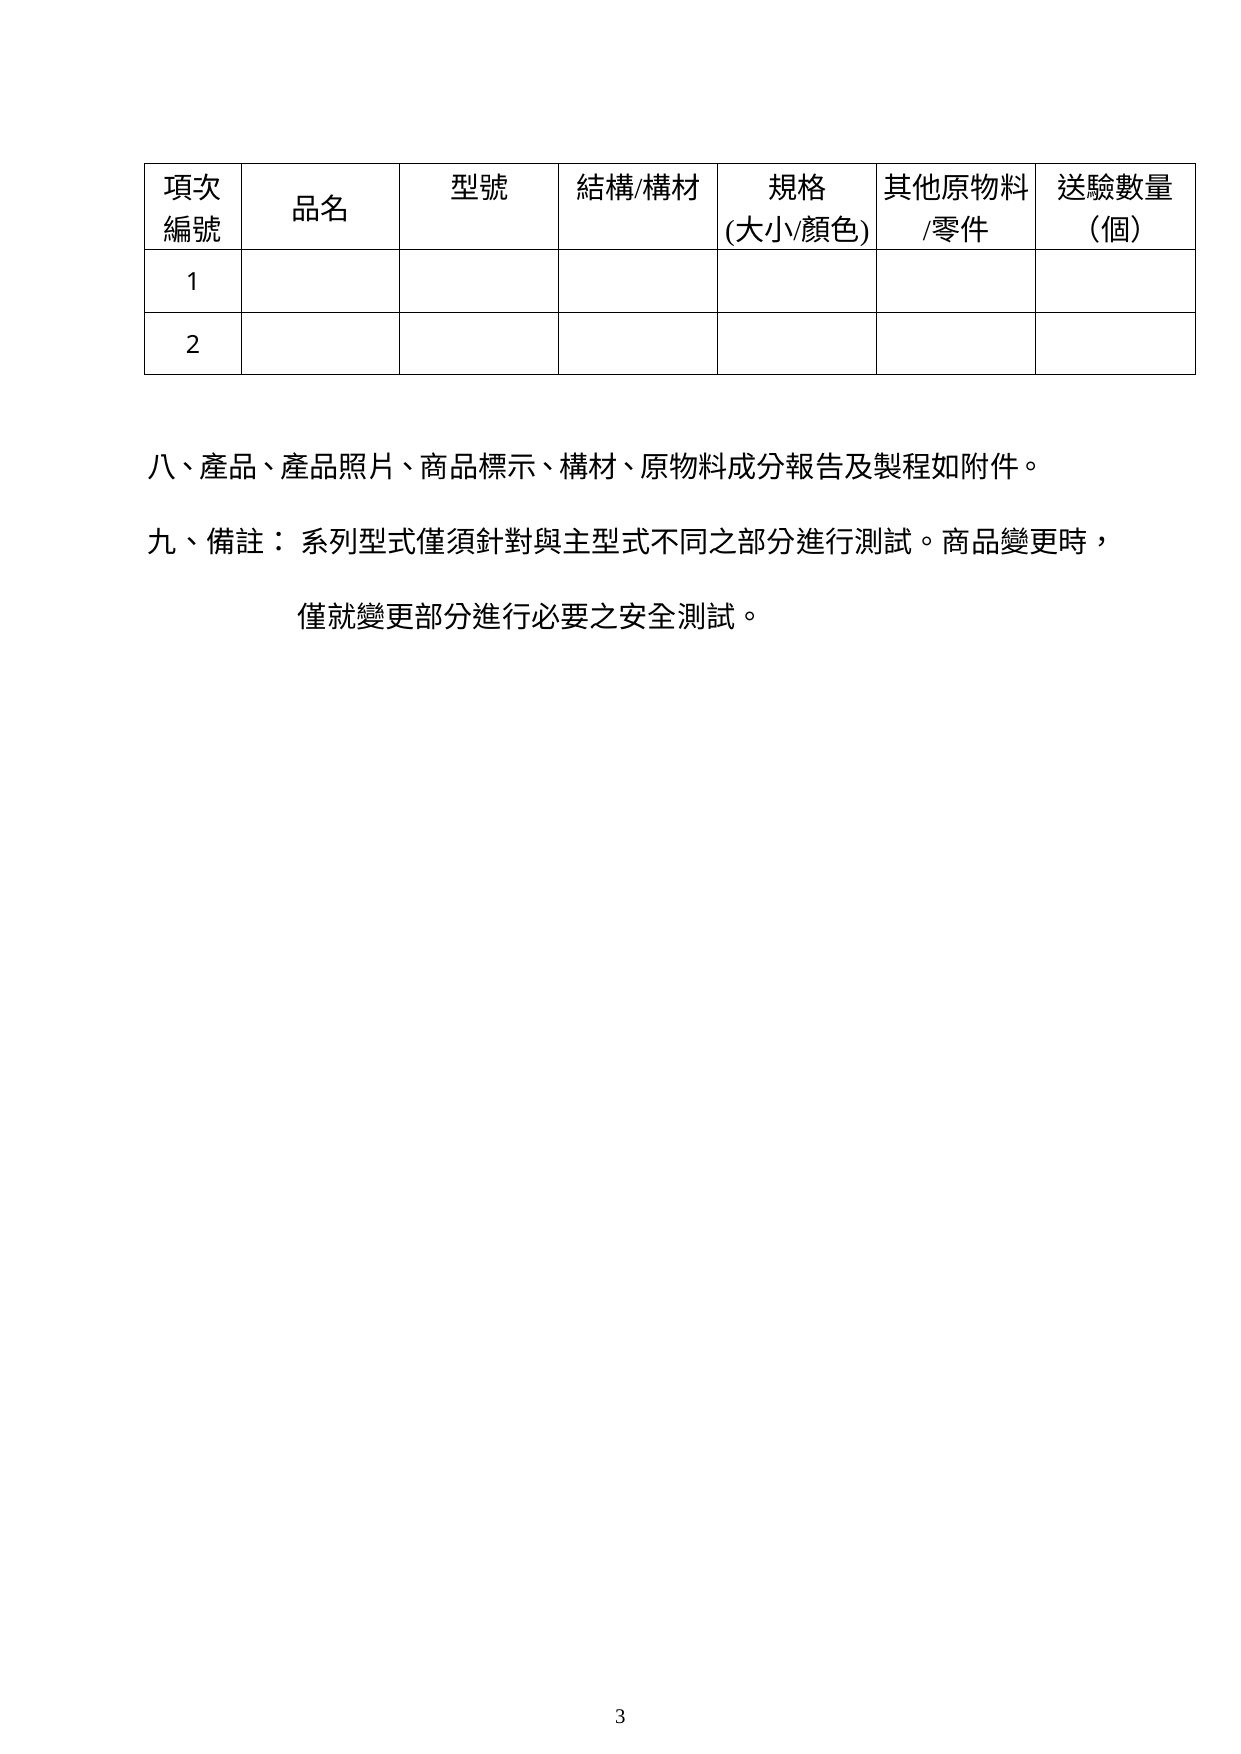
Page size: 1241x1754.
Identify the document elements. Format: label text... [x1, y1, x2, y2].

table_cell [559, 313, 717, 374]
table_cell [877, 313, 1035, 374]
table_cell [718, 250, 876, 312]
table_header 結構/構材 [559, 164, 717, 249]
table_cell [400, 250, 558, 312]
table_header 型號 [400, 164, 558, 249]
table_header 送驗數量（個） [1036, 164, 1195, 249]
table_cell [400, 313, 558, 374]
table_cell [559, 250, 717, 312]
table_cell 1 [145, 250, 241, 312]
table_cell [1036, 313, 1195, 374]
table_cell [1036, 250, 1195, 312]
table_cell [242, 250, 399, 312]
table_cell 2 [145, 313, 241, 374]
table_cell [242, 313, 399, 374]
text 九、備註： 系列型式僅須針對與主型式不同之部分進行測試。商品變更時，僅就變更部分進行必要之安全測試。 [148, 502, 1092, 652]
text 八、產品、產品照片、商品標示、構材、原物料成分報告及製程如附件。 [148, 427, 1092, 502]
table_header 其他原物料/零件 [877, 164, 1035, 249]
table_header 品名 [242, 164, 399, 249]
table_cell [718, 313, 876, 374]
table_header 規格 (大小/顏色) [718, 164, 876, 249]
table_header 項次 編號 [145, 164, 241, 249]
table_cell [877, 250, 1035, 312]
